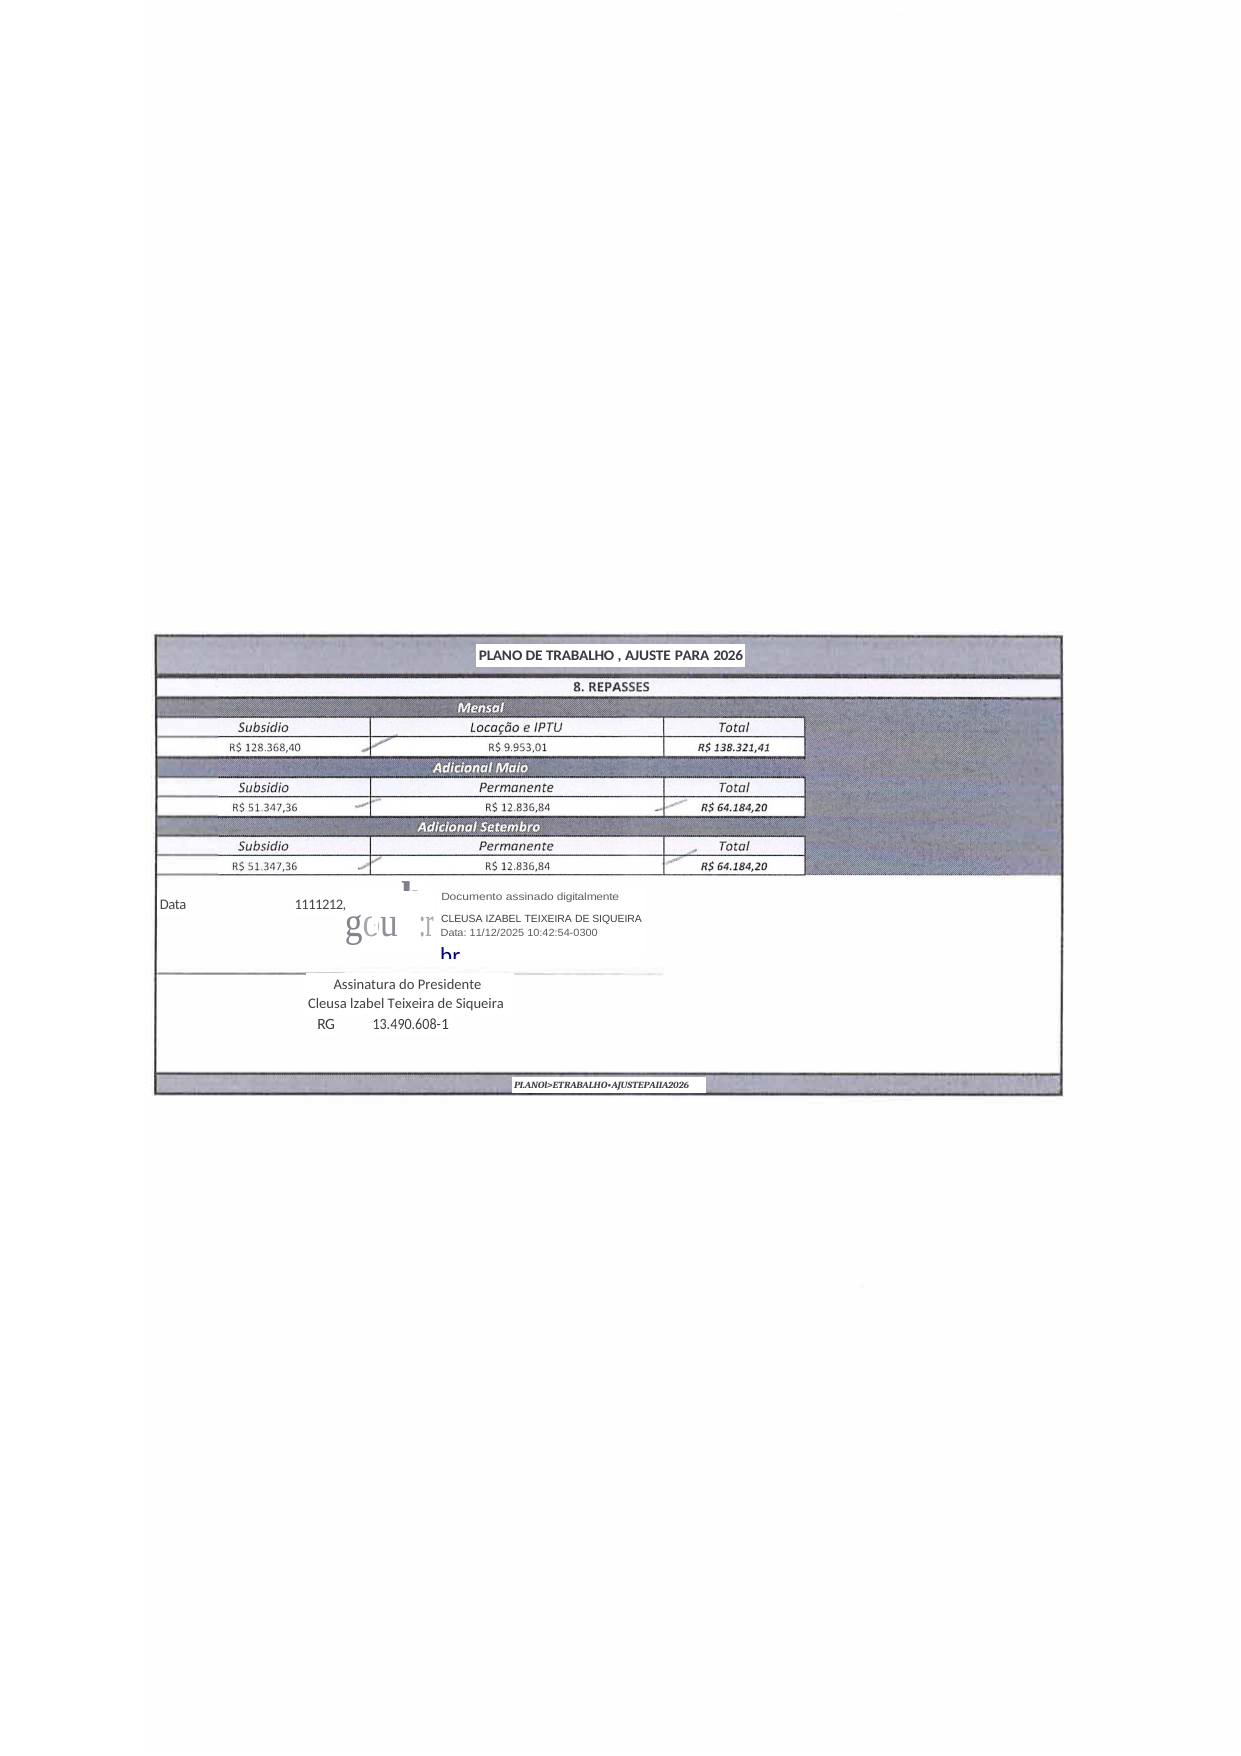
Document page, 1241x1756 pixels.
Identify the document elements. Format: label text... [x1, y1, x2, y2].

text RG [317, 1014, 336, 1033]
text Assinatura do Presidente Cleusa lzabel Teixeira de Siqueira [308, 975, 513, 1012]
text verifique em https://validar.iti.gov.br [440, 942, 645, 958]
text PI.ANOl>ETRABALHO•AJUSTEPAIIA2026 [514, 1080, 706, 1091]
text . [372, 912, 378, 930]
text Documento assinado digitalmente [441, 890, 645, 902]
text gou :r [344, 897, 435, 945]
text b [401, 876, 426, 891]
text Data [159, 896, 190, 913]
text 1111212, [294, 896, 348, 913]
text 13.490.608-1 [372, 1014, 453, 1033]
text PLANO DE TRABALHO , AJUSTE PARA 2026 [478, 646, 745, 664]
text CLEUSA IZABEL TEIXEIRA DE SIQUEIRA Data: 11/12/2025 10:42:54-0300 [440, 912, 645, 939]
